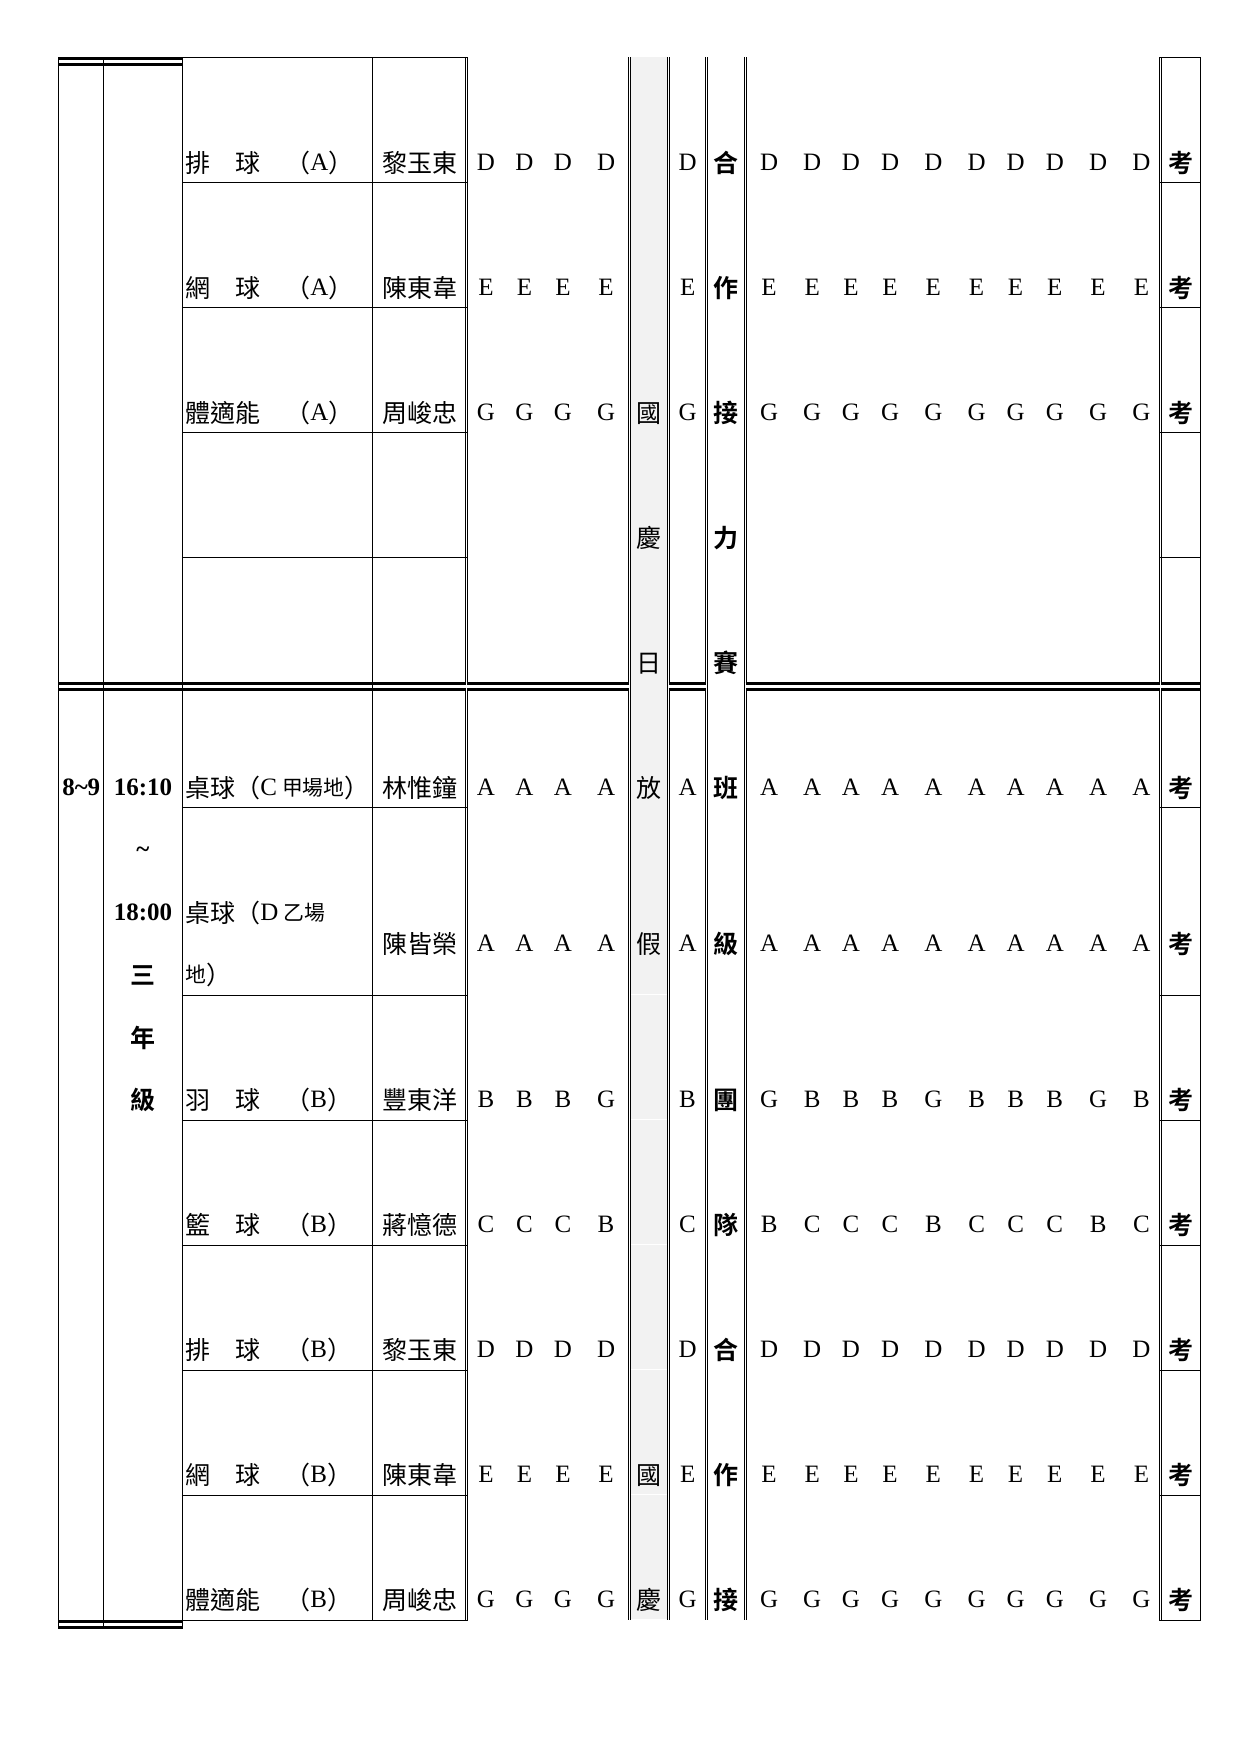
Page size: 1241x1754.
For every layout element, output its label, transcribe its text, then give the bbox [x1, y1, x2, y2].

table_cell A [668, 682, 707, 807]
table_cell A [831, 807, 870, 994]
table_cell D [909, 1245, 957, 1369]
table_cell C [544, 1120, 582, 1244]
table_cell [747, 557, 793, 682]
table_cell D [505, 57, 543, 182]
table_cell B [831, 995, 870, 1119]
table_cell D [909, 57, 957, 182]
table_cell A [870, 807, 909, 994]
table_cell A [1122, 682, 1161, 807]
table_cell E [996, 1370, 1035, 1494]
table_cell C [957, 1120, 996, 1244]
table_cell 體適能 （A） [183, 308, 372, 432]
table_cell D [505, 1245, 543, 1369]
table_cell G [1035, 1495, 1074, 1619]
table_cell A [1074, 807, 1122, 994]
table_cell D [831, 57, 870, 182]
table_cell 陳東韋 [373, 1371, 465, 1494]
table_cell B [582, 1120, 628, 1244]
table_cell D [544, 1245, 582, 1369]
table_cell 桌球（C甲場地） [183, 691, 372, 807]
table_cell [1122, 557, 1159, 682]
table_cell [870, 432, 909, 557]
table_cell 慶 [631, 1495, 667, 1619]
table_cell G [996, 307, 1035, 432]
table_cell 排 球 （B） [183, 1246, 372, 1369]
table_cell G [831, 307, 870, 432]
table_cell B [670, 995, 705, 1119]
table_cell G [670, 307, 705, 432]
table_cell D [747, 57, 793, 182]
table_cell D [582, 57, 628, 182]
table_cell A [670, 807, 705, 994]
table_cell E [505, 182, 543, 307]
table_cell E [793, 182, 831, 307]
table_cell D [670, 1245, 705, 1369]
table_cell [909, 557, 957, 682]
table_cell G [793, 1495, 831, 1619]
table_cell A [831, 691, 870, 807]
table_cell E [505, 1370, 543, 1494]
table_cell D [1035, 1245, 1074, 1369]
table_cell [1074, 432, 1122, 557]
table_cell B [468, 995, 505, 1119]
table_cell G [747, 1495, 793, 1619]
table_cell 考 [1162, 691, 1200, 807]
table_cell C [1122, 1120, 1159, 1244]
table_cell 周峻忠 [373, 1496, 465, 1619]
table_cell D [468, 57, 505, 182]
table_cell D [996, 1245, 1035, 1369]
table_cell C [670, 1120, 705, 1244]
table_cell C [831, 1120, 870, 1244]
table_cell B [1122, 995, 1159, 1119]
table_cell G [1074, 995, 1122, 1119]
table_cell E [996, 182, 1035, 307]
table_cell G [544, 307, 582, 432]
table_cell [373, 558, 465, 682]
table_cell [870, 557, 909, 682]
table_cell A [505, 691, 543, 807]
table_cell G [505, 307, 543, 432]
table_cell 考 [1162, 1246, 1200, 1369]
table_cell E [1035, 182, 1074, 307]
table_cell E [1122, 1370, 1159, 1494]
table_cell A [957, 691, 996, 807]
table_cell A [793, 807, 831, 994]
table_cell A [957, 807, 996, 994]
table_cell D [870, 57, 909, 182]
table_cell 作 [708, 1370, 744, 1494]
table_cell C [996, 1120, 1035, 1244]
table_cell A [996, 691, 1035, 807]
table_cell [183, 558, 372, 682]
table_cell D [831, 1245, 870, 1369]
table_cell 8~9 [59, 691, 103, 1619]
table_cell E [957, 182, 996, 307]
table_cell A [1035, 807, 1074, 994]
table_cell C [505, 1120, 543, 1244]
table_cell D [957, 57, 996, 182]
table_cell G [582, 995, 628, 1119]
table_cell 體適能 （B） [183, 1496, 372, 1619]
table_cell [670, 557, 705, 682]
table_cell 國 [631, 1370, 667, 1494]
table_cell [631, 1120, 667, 1244]
table_cell 林惟鐘 [373, 691, 465, 807]
table_cell 陳東韋 [373, 183, 465, 307]
table_cell A [1074, 691, 1122, 807]
table_cell B [1074, 1120, 1122, 1244]
table_cell G [957, 1495, 996, 1619]
table_cell [793, 557, 831, 682]
table_cell G [957, 307, 996, 432]
table_cell B [909, 1120, 957, 1244]
table_cell 日 [631, 557, 667, 682]
table_cell 考 [1162, 58, 1200, 182]
table_cell [631, 995, 667, 1119]
table_cell A [1122, 807, 1159, 994]
table_cell 合 [708, 1245, 744, 1369]
table_cell D [1074, 57, 1122, 182]
table_cell A [505, 807, 543, 994]
table_cell 作 [708, 182, 744, 307]
table_cell D [1122, 57, 1159, 182]
table_cell C [468, 1120, 505, 1244]
table_cell [957, 557, 996, 682]
table_cell E [747, 1370, 793, 1494]
table_cell [996, 557, 1035, 682]
table_cell E [468, 182, 505, 307]
table_cell G [1074, 1495, 1122, 1619]
table_cell G [909, 995, 957, 1119]
table_cell 賽 [708, 557, 744, 682]
table_cell 考 [1162, 1371, 1200, 1494]
table_cell [831, 432, 870, 557]
table_cell [631, 1245, 667, 1369]
table_cell G [582, 307, 628, 432]
table_cell A [544, 807, 582, 994]
table_cell E [1122, 182, 1159, 307]
table_cell G [831, 1495, 870, 1619]
table_cell [831, 557, 870, 682]
table_cell [466, 683, 505, 688]
table_cell E [582, 1370, 628, 1494]
table_cell G [582, 1495, 628, 1619]
table_cell A [870, 691, 909, 807]
table_cell 合 [708, 57, 744, 182]
table_cell G [544, 1495, 582, 1619]
table_cell 班 [708, 682, 744, 807]
table_cell D [1035, 57, 1074, 182]
table_cell [505, 432, 543, 557]
table_cell A [996, 807, 1035, 994]
table_cell D [793, 57, 831, 182]
table_cell [631, 182, 667, 307]
table_cell E [582, 182, 628, 307]
table_cell E [909, 182, 957, 307]
table_cell A [747, 807, 793, 994]
table_cell [1122, 432, 1159, 557]
table_cell 考 [1162, 808, 1200, 994]
table_cell D [544, 57, 582, 182]
table_cell E [1074, 1370, 1122, 1494]
table_cell 考 [1162, 183, 1200, 307]
table_cell [104, 66, 182, 682]
table_cell [183, 433, 372, 557]
table_cell 考 [1162, 308, 1200, 432]
table_cell A [747, 691, 793, 807]
table_cell [582, 432, 628, 557]
table_cell 接 [708, 307, 744, 432]
table_cell B [957, 995, 996, 1119]
table_cell D [1074, 1245, 1122, 1369]
table_cell A [1035, 691, 1074, 807]
table_cell G [1122, 307, 1159, 432]
table_cell 考 [1162, 1496, 1200, 1619]
table_cell 放 [631, 682, 667, 807]
table_cell G [909, 307, 957, 432]
table_cell D [870, 1245, 909, 1369]
table_cell [468, 432, 505, 557]
table_cell E [1074, 182, 1122, 307]
table_cell [544, 432, 582, 557]
table_cell [468, 557, 505, 682]
table_cell D [957, 1245, 996, 1369]
table_cell G [468, 307, 505, 432]
table_cell 籃 球 （B） [183, 1121, 372, 1244]
table_cell 隊 [708, 1120, 744, 1244]
table_cell [505, 557, 543, 682]
table_cell 黎玉東 [373, 1246, 465, 1369]
table_cell [373, 433, 465, 557]
table_cell A [582, 807, 628, 994]
table_cell 考 [1162, 996, 1200, 1119]
table_cell [670, 432, 705, 557]
table_cell 網 球 （A） [183, 183, 372, 307]
table_cell 國 [631, 307, 667, 432]
table_cell B [793, 995, 831, 1119]
table_cell E [670, 182, 705, 307]
table_cell 排 球 （A） [183, 58, 372, 182]
table_cell [793, 432, 831, 557]
table_cell 黎玉東 [373, 58, 465, 182]
table_cell E [544, 1370, 582, 1494]
table_cell 周峻忠 [373, 308, 465, 432]
table_cell B [544, 995, 582, 1119]
table_cell 接 [708, 1495, 744, 1619]
table_cell E [909, 1370, 957, 1494]
table_cell 桌球（D乙場地） [183, 808, 372, 994]
table_cell [745, 683, 793, 688]
table_cell E [870, 1370, 909, 1494]
table_cell C [1035, 1120, 1074, 1244]
table_cell C [870, 1120, 909, 1244]
table_cell D [582, 1245, 628, 1369]
table_cell B [505, 995, 543, 1119]
table_cell A [793, 691, 831, 807]
table_cell A [582, 691, 628, 807]
table_cell [1074, 557, 1122, 682]
table_cell E [544, 182, 582, 307]
table_cell D [468, 1245, 505, 1369]
table_cell G [747, 995, 793, 1119]
table_cell E [468, 1370, 505, 1494]
table_cell G [468, 1495, 505, 1619]
table_cell E [670, 1370, 705, 1494]
table_cell A [909, 807, 957, 994]
table_cell [1035, 432, 1074, 557]
table_cell G [1074, 307, 1122, 432]
table_cell E [793, 1370, 831, 1494]
table_cell E [1035, 1370, 1074, 1494]
table_cell [909, 432, 957, 557]
table_cell D [670, 57, 705, 182]
table_cell A [468, 691, 505, 807]
table_cell 力 [708, 432, 744, 557]
table_cell 級 [708, 807, 744, 994]
table_cell G [870, 1495, 909, 1619]
table_cell D [793, 1245, 831, 1369]
table_cell [747, 432, 793, 557]
table_cell E [831, 1370, 870, 1494]
table_cell D [747, 1245, 793, 1369]
table_cell [59, 66, 103, 682]
table_cell B [1035, 995, 1074, 1119]
table_cell E [831, 182, 870, 307]
table_cell E [957, 1370, 996, 1494]
table_cell D [996, 57, 1035, 182]
table_cell 考 [1162, 1121, 1200, 1244]
table_cell C [793, 1120, 831, 1244]
table_cell [1162, 558, 1200, 682]
table_cell B [996, 995, 1035, 1119]
table_cell 團 [708, 995, 744, 1119]
table_cell 假 [631, 807, 667, 994]
table_cell [582, 557, 628, 682]
table_cell 慶 [631, 432, 667, 557]
table_cell 16:10 ~ 18:00 三 年 級 [104, 691, 182, 1619]
table_cell [957, 432, 996, 557]
table_cell [544, 557, 582, 682]
table_cell [631, 57, 667, 182]
table_cell G [1035, 307, 1074, 432]
table_cell [1035, 557, 1074, 682]
table_cell A [909, 691, 957, 807]
table_cell B [747, 1120, 793, 1244]
table_cell [1162, 433, 1200, 557]
table_cell G [1122, 1495, 1159, 1619]
table_cell G [909, 1495, 957, 1619]
table_cell G [870, 307, 909, 432]
table_cell 陳皆榮 [373, 808, 465, 994]
table_cell B [870, 995, 909, 1119]
table_cell G [670, 1495, 705, 1619]
table_cell D [1122, 1245, 1159, 1369]
table_cell A [544, 691, 582, 807]
table_cell 豐東洋 [373, 996, 465, 1119]
table_cell G [793, 307, 831, 432]
table_cell E [747, 182, 793, 307]
table_cell 羽 球 （B） [183, 996, 372, 1119]
table_cell [996, 432, 1035, 557]
table_cell A [468, 807, 505, 994]
table_cell G [747, 307, 793, 432]
table_cell G [505, 1495, 543, 1619]
table_cell 蔣憶德 [373, 1121, 465, 1244]
table_cell E [870, 182, 909, 307]
table_cell G [996, 1495, 1035, 1619]
table_cell 網 球 （B） [183, 1371, 372, 1494]
